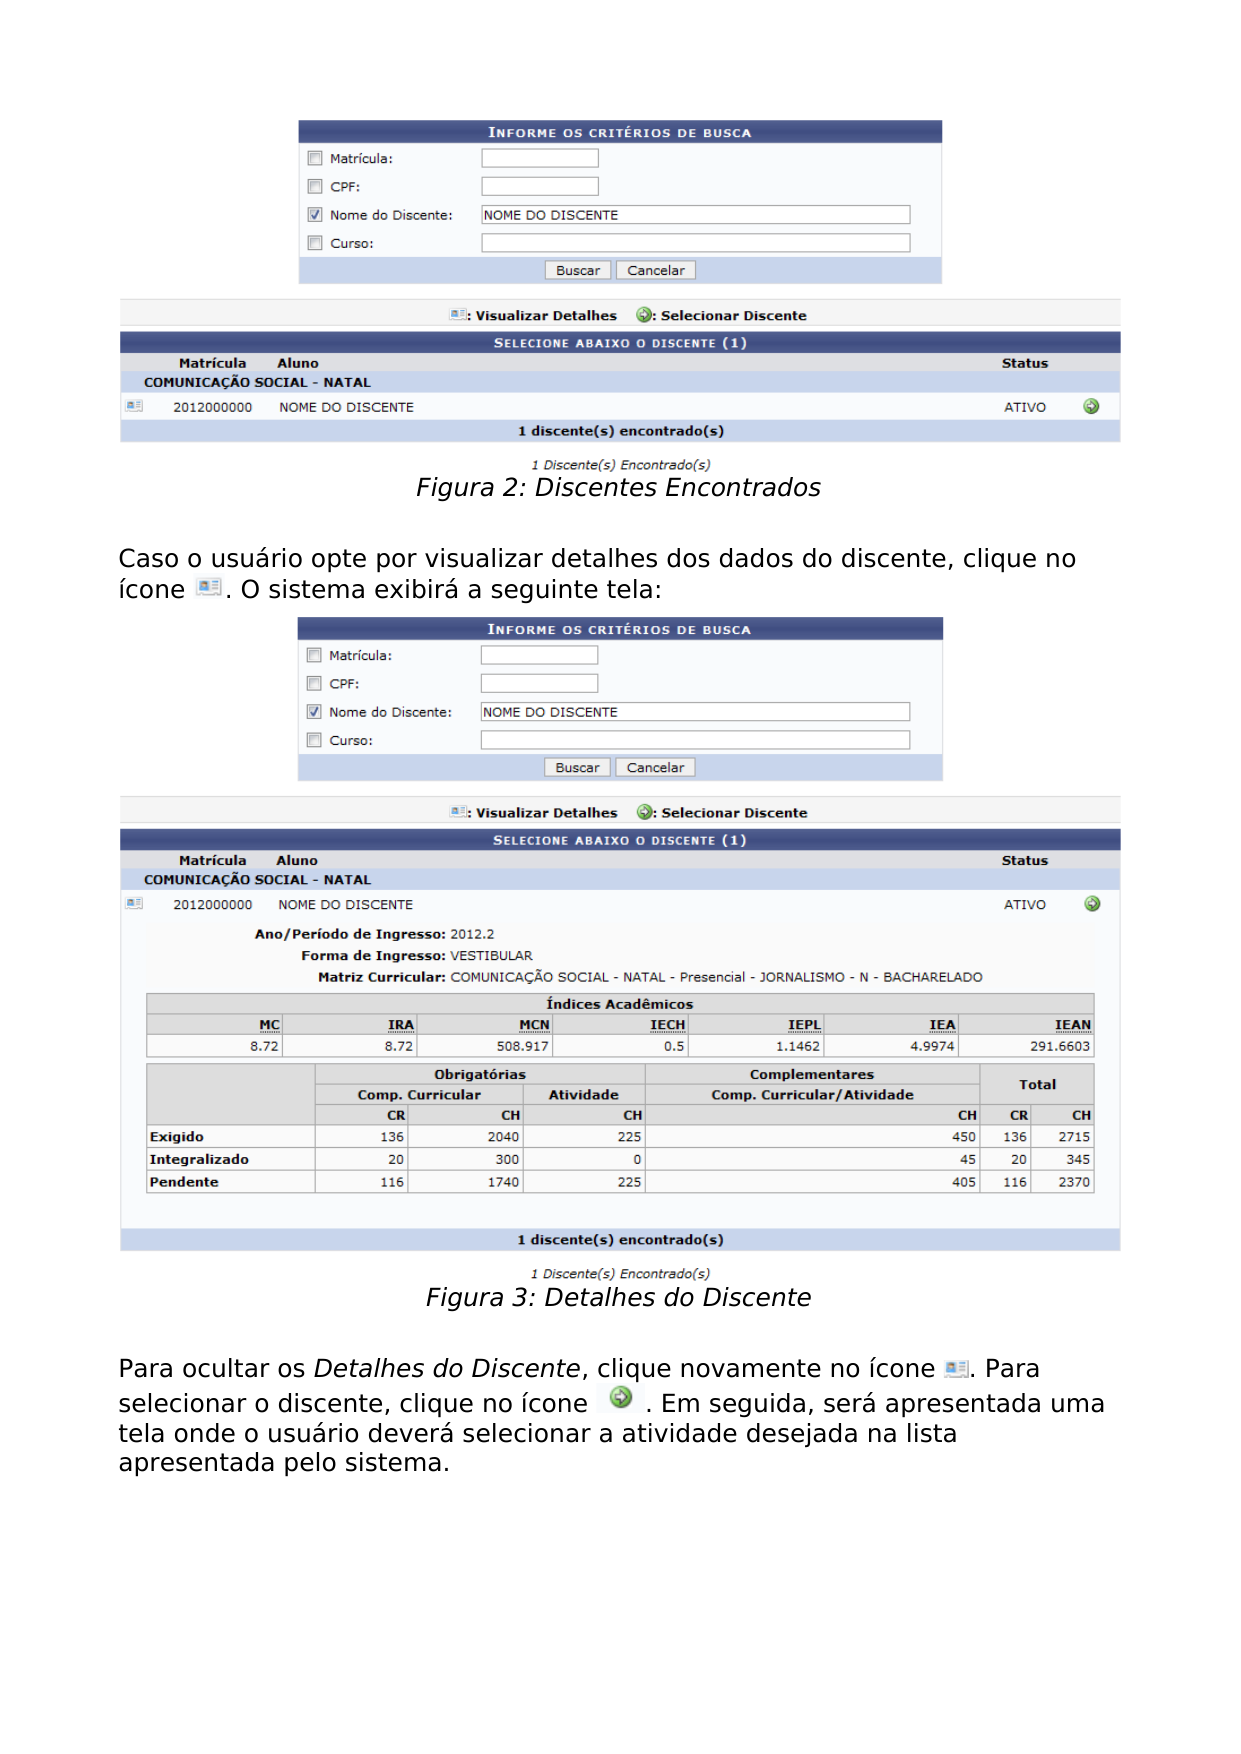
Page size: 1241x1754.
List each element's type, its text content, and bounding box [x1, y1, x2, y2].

text Figura 3: Detalhes do Discente [118, 1284, 1122, 1312]
text Para ocultar os Detalhes do Discente, clique novamente no ícone . Para selecionar o discente, clique no ícone . Em seguida, será apresentada uma tela onde o usuário deverá selecionar a atividade desejada na lista apresentada pelo sistema. [118, 1354, 1122, 1477]
picture [118, 118, 1123, 474]
picture [193, 573, 225, 599]
text Figura 2: Discentes Encontrados [118, 474, 1122, 503]
picture [596, 1383, 645, 1413]
picture [943, 1360, 969, 1378]
text Caso o usuário opte por visualizar detalhes dos dados do discente, clique no ícone . O sistema exibirá a seguinte tela: [118, 544, 1122, 604]
picture [118, 616, 1123, 1284]
